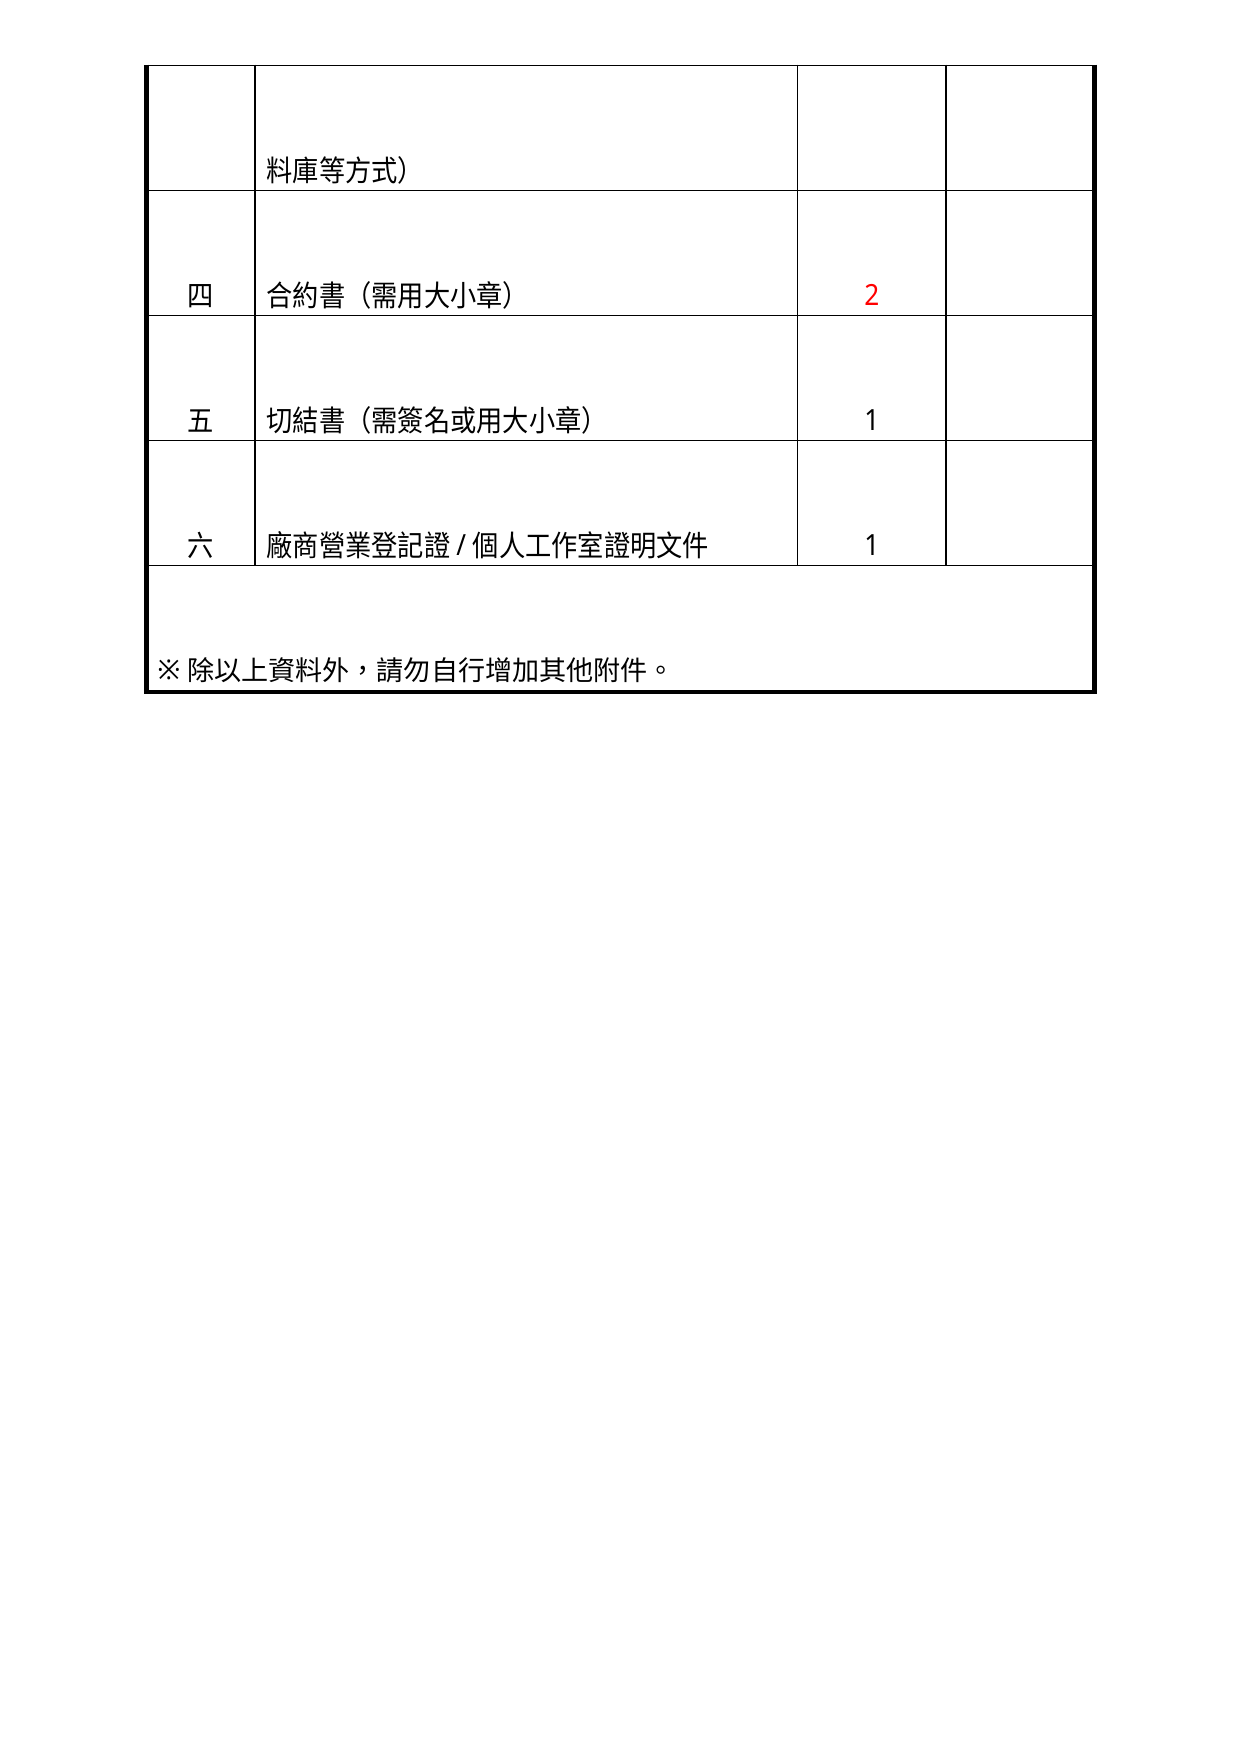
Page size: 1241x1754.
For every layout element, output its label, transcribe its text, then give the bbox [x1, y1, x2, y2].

table_cell [947, 316, 1092, 439]
table_cell [947, 441, 1092, 564]
table_cell 廠商營業登記證 / 個人工作室證明文件 [256, 441, 797, 564]
table_cell [149, 66, 254, 189]
table_cell 五 [149, 316, 254, 439]
table_cell 料庫等方式） [256, 66, 797, 189]
table_cell [798, 66, 945, 189]
table_cell 切結書（需簽名或用大小章） [256, 316, 797, 439]
table_cell 合約書（需用大小章） [256, 191, 797, 314]
table_cell 1 [798, 316, 945, 439]
table_cell 1 [798, 441, 945, 564]
table_cell 四 [149, 191, 254, 314]
table_cell ※ 除以上資料外，請勿自行增加其他附件。 [149, 566, 1092, 689]
table_cell 2 [798, 191, 945, 314]
table_cell [947, 191, 1092, 314]
table_cell [947, 66, 1092, 189]
table_cell 六 [149, 441, 254, 564]
